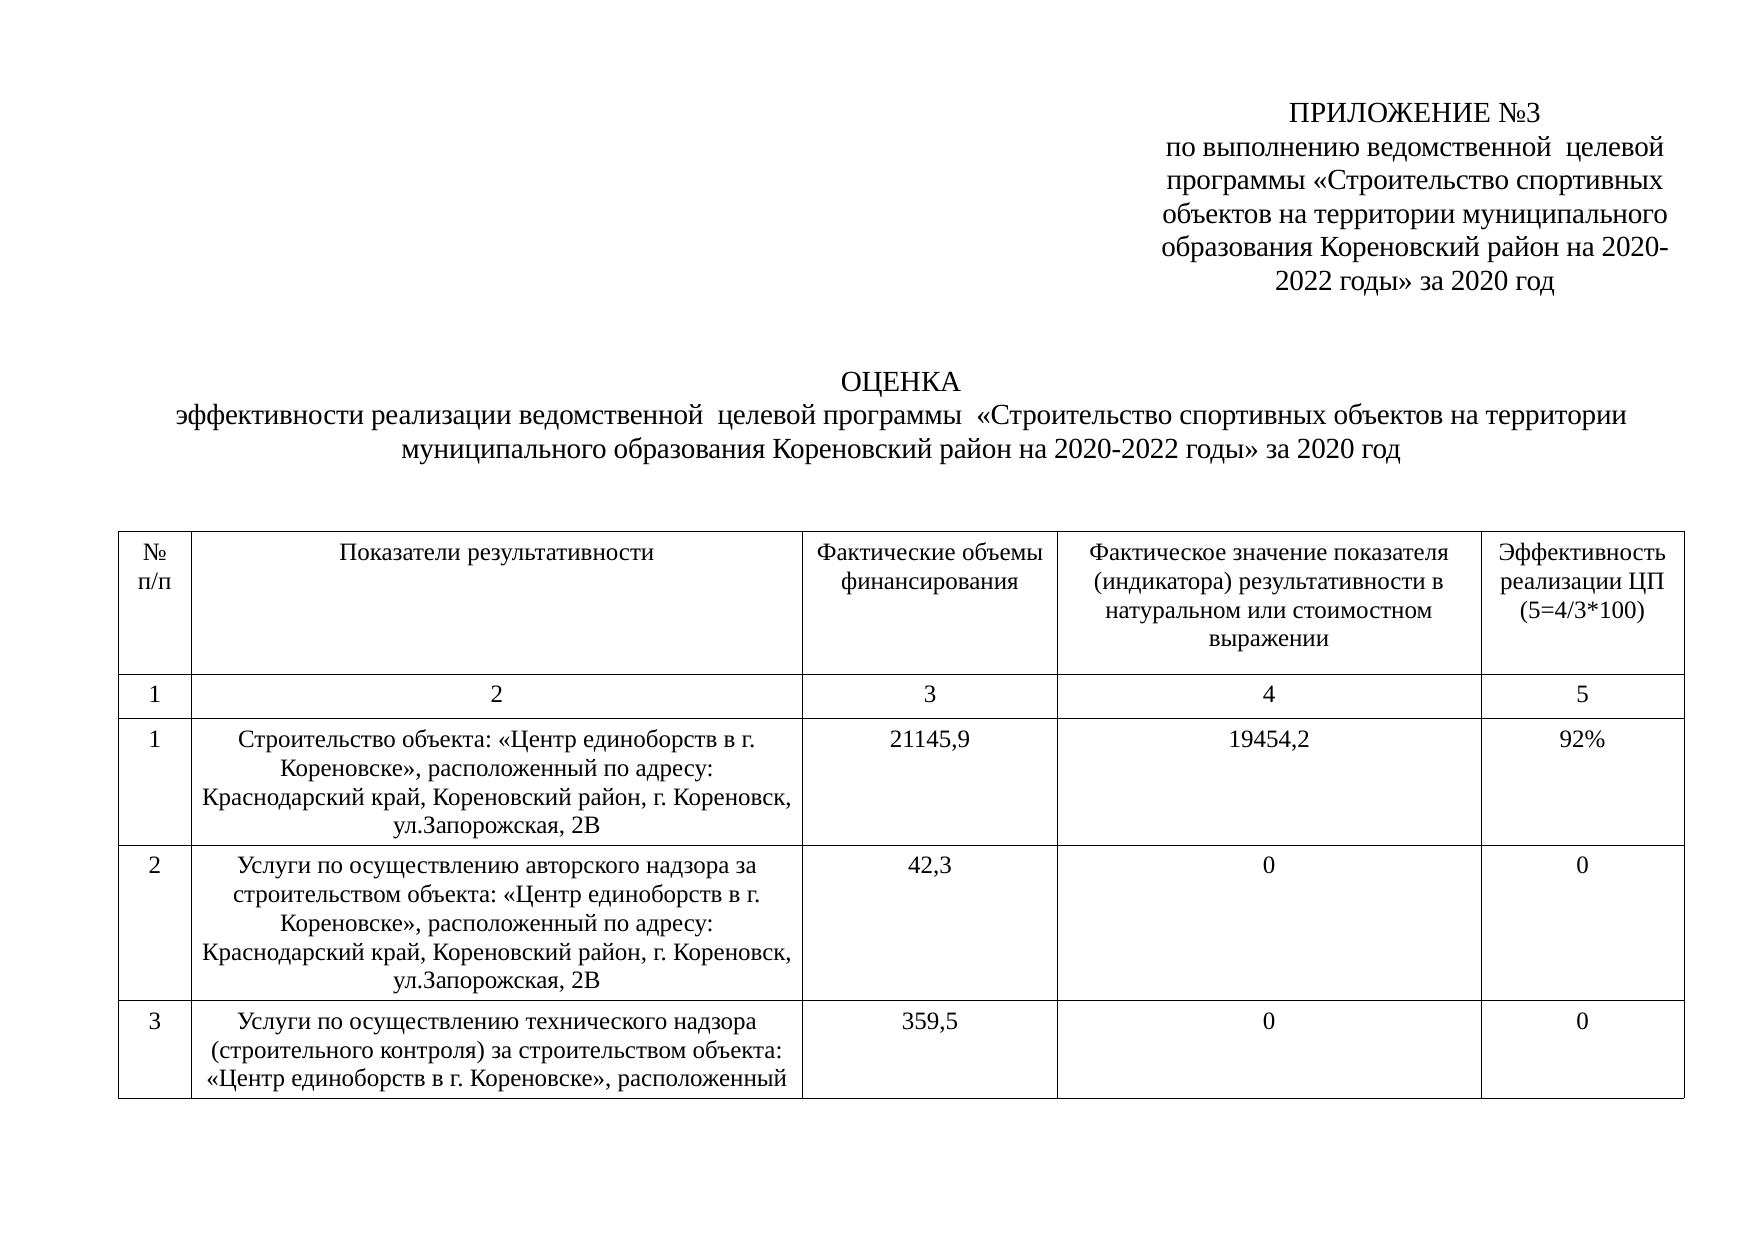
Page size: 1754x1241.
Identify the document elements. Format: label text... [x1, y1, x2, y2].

table_cell 359,5 [803, 1001, 1057, 1098]
table_cell 42,3 [803, 846, 1057, 1000]
table_cell Услуги по осуществлению технического надзора (строительного контроля) за строительством объекта: «Центр единоборств в г. Кореновске», расположенный [192, 1001, 802, 1098]
table_cell 19454,2 [1058, 719, 1481, 845]
table_cell 5 [1482, 675, 1684, 718]
table_cell 4 [1058, 675, 1481, 718]
table_cell 2 [119, 846, 191, 1000]
text ПРИЛОЖЕНИЕ №3 [1146, 95, 1684, 129]
table_cell Услуги по осуществлению авторского надзора за строительством объекта: «Центр единоборств в г. Кореновске», расположенный по адресу: Краснодарский край, Кореновский район, г. Кореновск, ул.Запорожская, 2В [192, 846, 802, 1000]
table_cell 92% [1482, 719, 1684, 845]
table_cell 0 [1482, 846, 1684, 1000]
table_cell Строительство объекта: «Центр единоборств в г. Кореновске», расположенный по адресу: Краснодарский край, Кореновский район, г. Кореновск, ул.Запорожская, 2В [192, 719, 802, 845]
text ОЦЕНКА [118, 364, 1684, 397]
text по выполнению ведомственной целевой программы «Строительство спортивных объектов на территории муниципального образования Кореновский район на 2020-2022 годы» за 2020 год [1146, 129, 1684, 297]
table_cell 21145,9 [803, 719, 1057, 845]
table_cell 1 [119, 719, 191, 845]
table_cell 2 [192, 675, 802, 718]
table_cell 0 [1058, 846, 1481, 1000]
table_header Эффективность реализации ЦП (5=4/3*100) [1482, 532, 1684, 673]
text эффективности реализации ведомственной целевой программы «Строительство спортивных объектов на территории муниципального образования Кореновский район на 2020-2022 годы» за 2020 год [118, 397, 1684, 464]
table_cell 3 [803, 675, 1057, 718]
table_cell 0 [1058, 1001, 1481, 1098]
table_header Фактическое значение показателя (индикатора) результативности в натуральном или стоимостном выражении [1058, 532, 1481, 673]
table_cell 3 [119, 1001, 191, 1098]
table_cell 1 [119, 675, 191, 718]
table_header № п/п [119, 532, 191, 673]
table_header Фактические объемы финансирования [803, 532, 1057, 673]
table_header Показатели результативности [192, 532, 802, 673]
table_cell 0 [1482, 1001, 1684, 1098]
